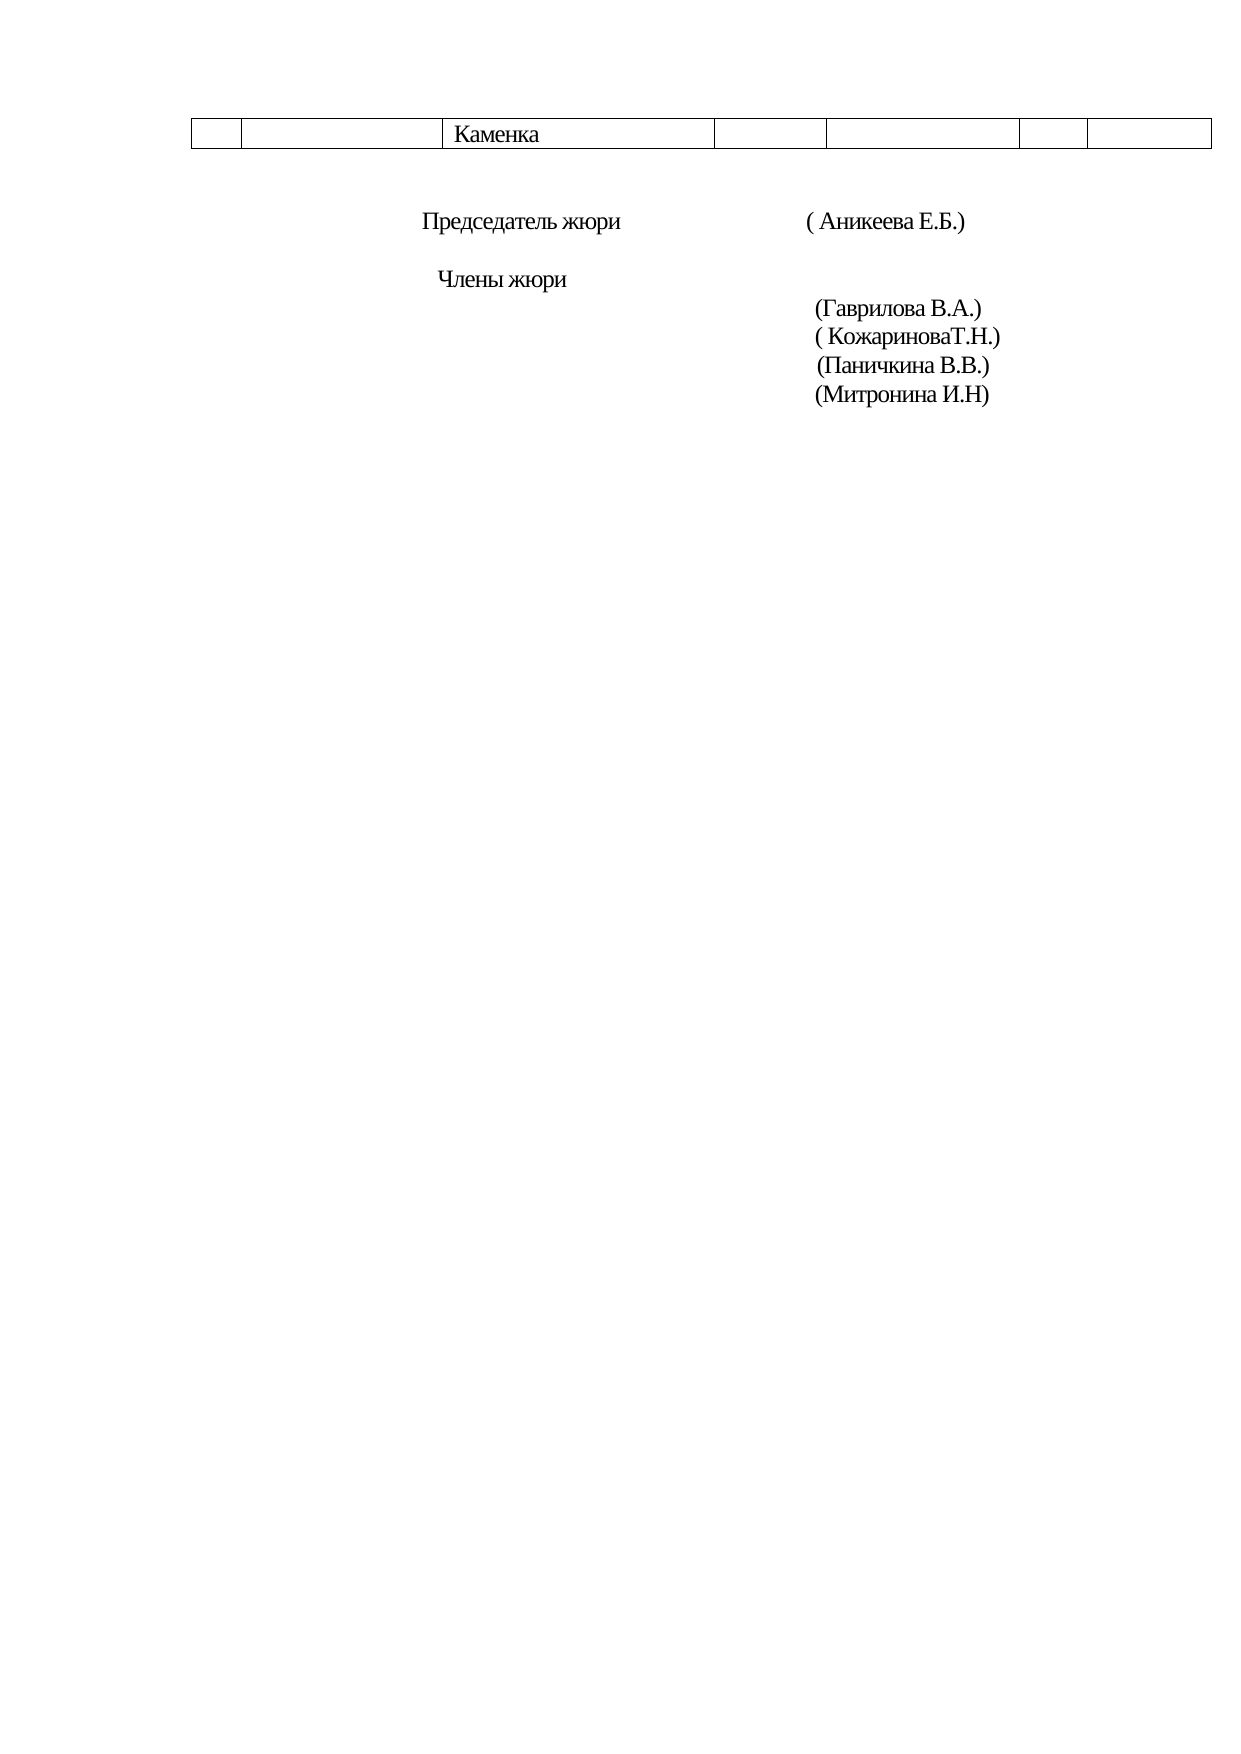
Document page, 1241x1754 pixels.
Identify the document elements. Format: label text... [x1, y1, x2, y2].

text (Паничкина В.В.) [177, 350, 1122, 379]
table_cell [1088, 119, 1211, 148]
text (Гаврилова В.А.) [177, 293, 1122, 321]
text Члены жюри [177, 264, 1122, 293]
text Председатель жюри ( Аникеева Е.Б.) [177, 206, 1122, 235]
table_cell [242, 119, 442, 148]
text ( КожариноваТ.Н.) [177, 321, 1122, 350]
table_cell [827, 119, 1019, 148]
table_cell [192, 119, 241, 148]
table_cell [715, 119, 826, 148]
table_cell Каменка [443, 119, 714, 148]
table_cell [1020, 119, 1087, 148]
text (Митронина И.Н) [177, 379, 1122, 408]
